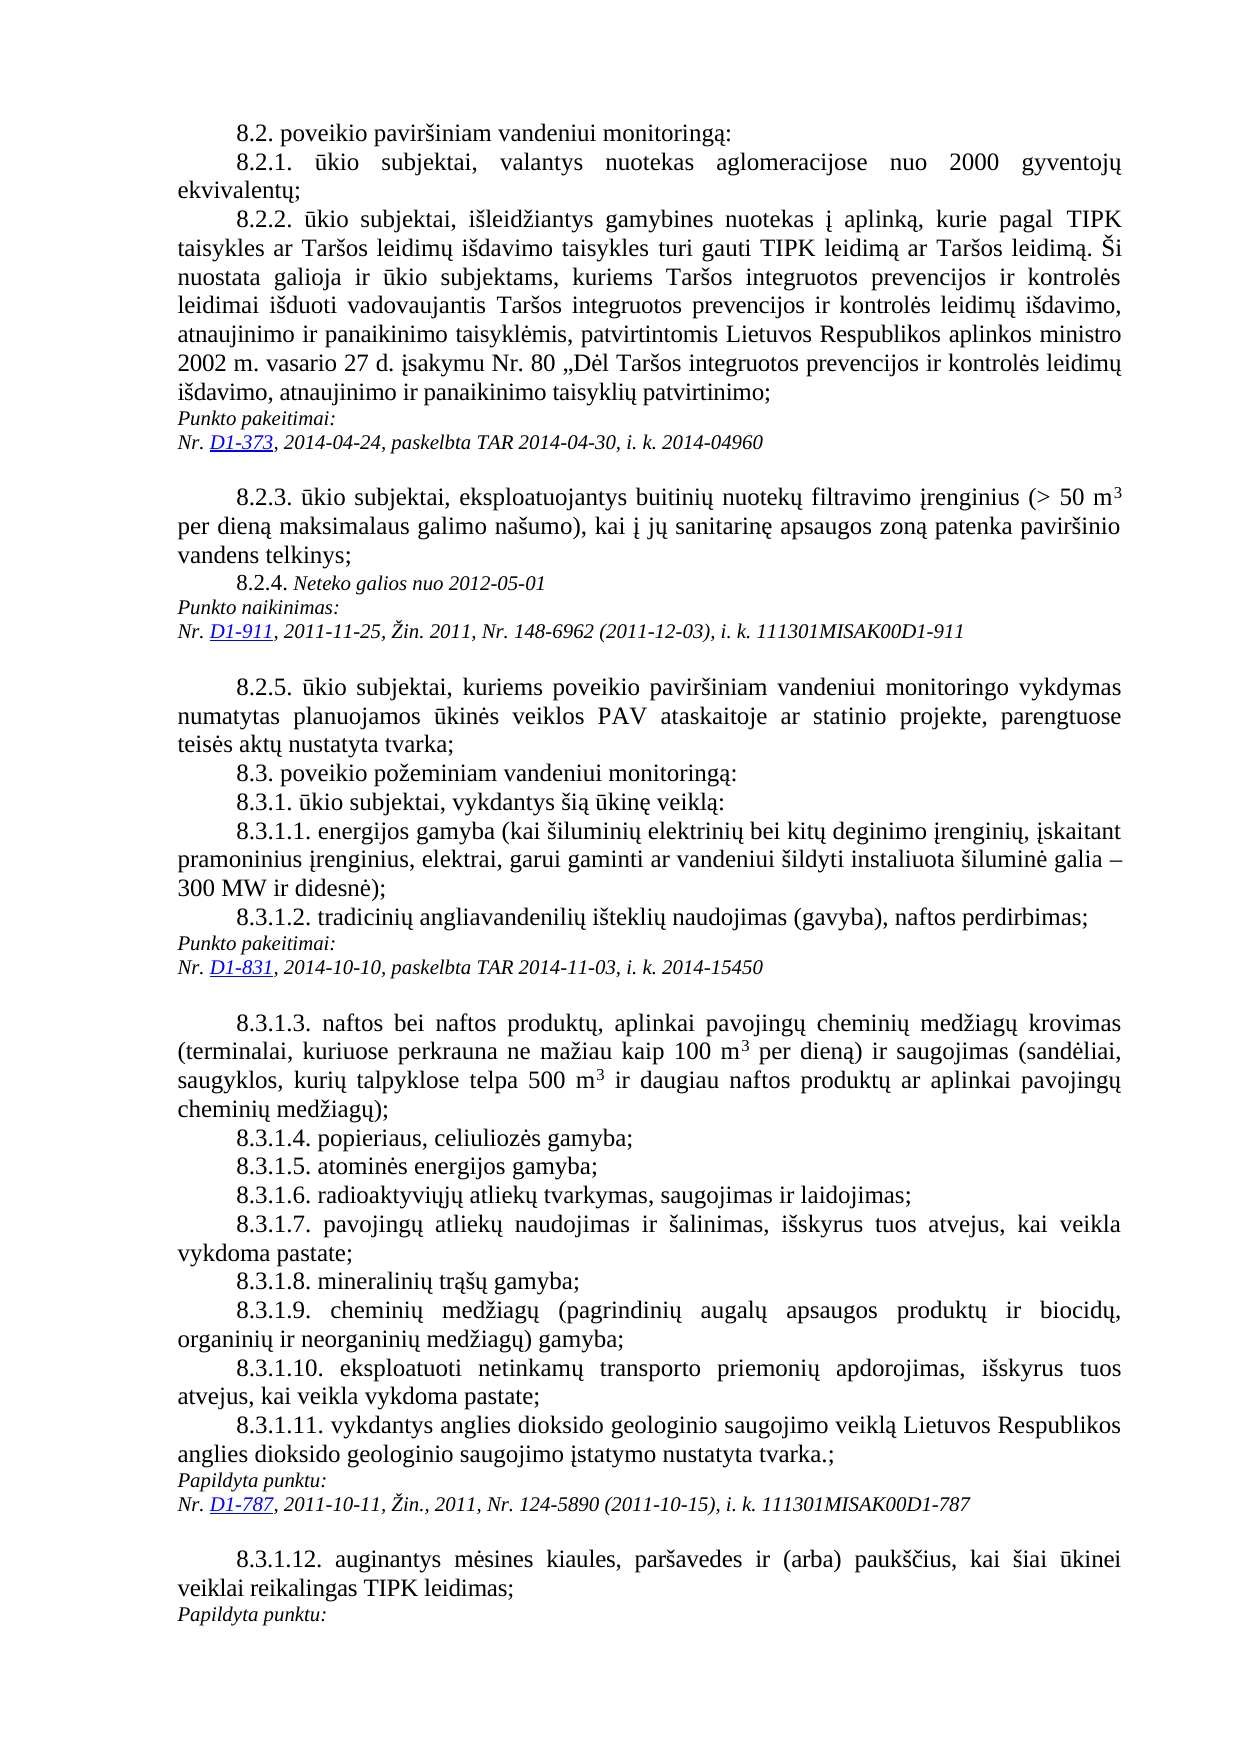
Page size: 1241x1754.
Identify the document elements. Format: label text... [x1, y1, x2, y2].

text 8.3.1.3. naftos bei naftos produktų, aplinkai pavojingų cheminių medžiagų krovimas (terminalai, kuriuose perkrauna ne mažiau kaip 100 m3 per dieną) ir saugojimas (sandėliai, saugyklos, kurių talpyklose telpa 500 m3 ir daugiau naftos produktų ar aplinkai pavojingų cheminių medžiagų); [177, 1008, 1122, 1123]
text 8.3.1.4. popieriaus, celiuliozės gamyba; [177, 1123, 1122, 1151]
text Nr. D1-373, 2014-04-24, paskelbta TAR 2014-04-30, i. k. 2014-04960 [177, 430, 1122, 454]
text 8.3.1.1. energijos gamyba (kai šiluminių elektrinių bei kitų deginimo įrenginių, įskaitant pramoninius įrenginius, elektrai, garui gaminti ar vandeniui šildyti instaliuota šiluminė galia – 300 MW ir didesnė); [177, 816, 1122, 902]
text Papildyta punktu: [177, 1602, 1122, 1626]
text Nr. D1-787, 2011-10-11, Žin., 2011, Nr. 124-5890 (2011-10-15), i. k. 111301MISAK00D1-787 [177, 1492, 1122, 1516]
text Nr. D1-831, 2014-10-10, paskelbta TAR 2014-11-03, i. k. 2014-15450 [177, 955, 1122, 979]
text 8.3.1.9. cheminių medžiagų (pagrindinių augalų apsaugos produktų ir biocidų, organinių ir neorganinių medžiagų) gamyba; [177, 1295, 1122, 1353]
text 8.2. poveikio paviršiniam vandeniui monitoringą: [177, 118, 1122, 147]
text Nr. D1-911, 2011-11-25, Žin. 2011, Nr. 148-6962 (2011-12-03), i. k. 111301MISAK00D1-911 [177, 619, 1122, 643]
text 8.3.1.11. vykdantys anglies dioksido geologinio saugojimo veiklą Lietuvos Respublikos anglies dioksido geologinio saugojimo įstatymo nustatyta tvarka.; [177, 1410, 1122, 1468]
text 8.3.1.8. mineralinių trąšų gamyba; [177, 1266, 1122, 1295]
text 8.2.5. ūkio subjektai, kuriems poveikio paviršiniam vandeniui monitoringo vykdymas numatytas planuojamos ūkinės veiklos PAV ataskaitoje ar statinio projekte, parengtuose teisės aktų nustatyta tvarka; [177, 672, 1122, 758]
text Papildyta punktu: [177, 1468, 1122, 1492]
text 8.2.3. ūkio subjektai, eksploatuojantys buitinių nuotekų filtravimo įrenginius (> 50 m3 per dieną maksimalaus galimo našumo), kai į jų sanitarinę apsaugos zoną patenka paviršinio vandens telkinys; [177, 482, 1122, 569]
text 8.3.1.2. tradicinių angliavandenilių išteklių naudojimas (gavyba), naftos perdirbimas; [177, 902, 1122, 931]
text 8.3.1.6. radioaktyviųjų atliekų tvarkymas, saugojimas ir laidojimas; [177, 1180, 1122, 1209]
text Punkto pakeitimai: [177, 406, 1122, 430]
text Punkto naikinimas: [177, 595, 1122, 619]
text 8.3.1.10. eksploatuoti netinkamų transporto priemonių apdorojimas, išskyrus tuos atvejus, kai veikla vykdoma pastate; [177, 1353, 1122, 1410]
text 8.2.4. Neteko galios nuo 2012-05-01 [177, 569, 1122, 595]
text 8.2.1. ūkio subjektai, valantys nuotekas aglomeracijose nuo 2000 gyventojų ekvivalentų; [177, 147, 1122, 204]
text 8.3.1.7. pavojingų atliekų naudojimas ir šalinimas, išskyrus tuos atvejus, kai veikla vykdoma pastate; [177, 1209, 1122, 1266]
text Punkto pakeitimai: [177, 931, 1122, 955]
text 8.2.2. ūkio subjektai, išleidžiantys gamybines nuotekas į aplinką, kurie pagal TIPK taisykles ar Taršos leidimų išdavimo taisykles turi gauti TIPK leidimą ar Taršos leidimą. Ši nuostata galioja ir ūkio subjektams, kuriems Taršos integruotos prevencijos ir kontrolės leidimai išduoti vadovaujantis Taršos integruotos prevencijos ir kontrolės leidimų išdavimo, atnaujinimo ir panaikinimo taisyklėmis, patvirtintomis Lietuvos Respublikos aplinkos ministro 2002 m. vasario 27 d. įsakymu Nr. 80 „Dėl Taršos integruotos prevencijos ir kontrolės leidimų išdavimo, atnaujinimo ir panaikinimo taisyklių patvirtinimo; [177, 204, 1122, 406]
text 8.3.1. ūkio subjektai, vykdantys šią ūkinę veiklą: [177, 787, 1122, 816]
text 8.3.1.12. auginantys mėsines kiaules, paršavedes ir (arba) paukščius, kai šiai ūkinei veiklai reikalingas TIPK leidimas; [177, 1544, 1122, 1602]
text 8.3.1.5. atominės energijos gamyba; [177, 1151, 1122, 1180]
text 8.3. poveikio požeminiam vandeniui monitoringą: [177, 758, 1122, 787]
